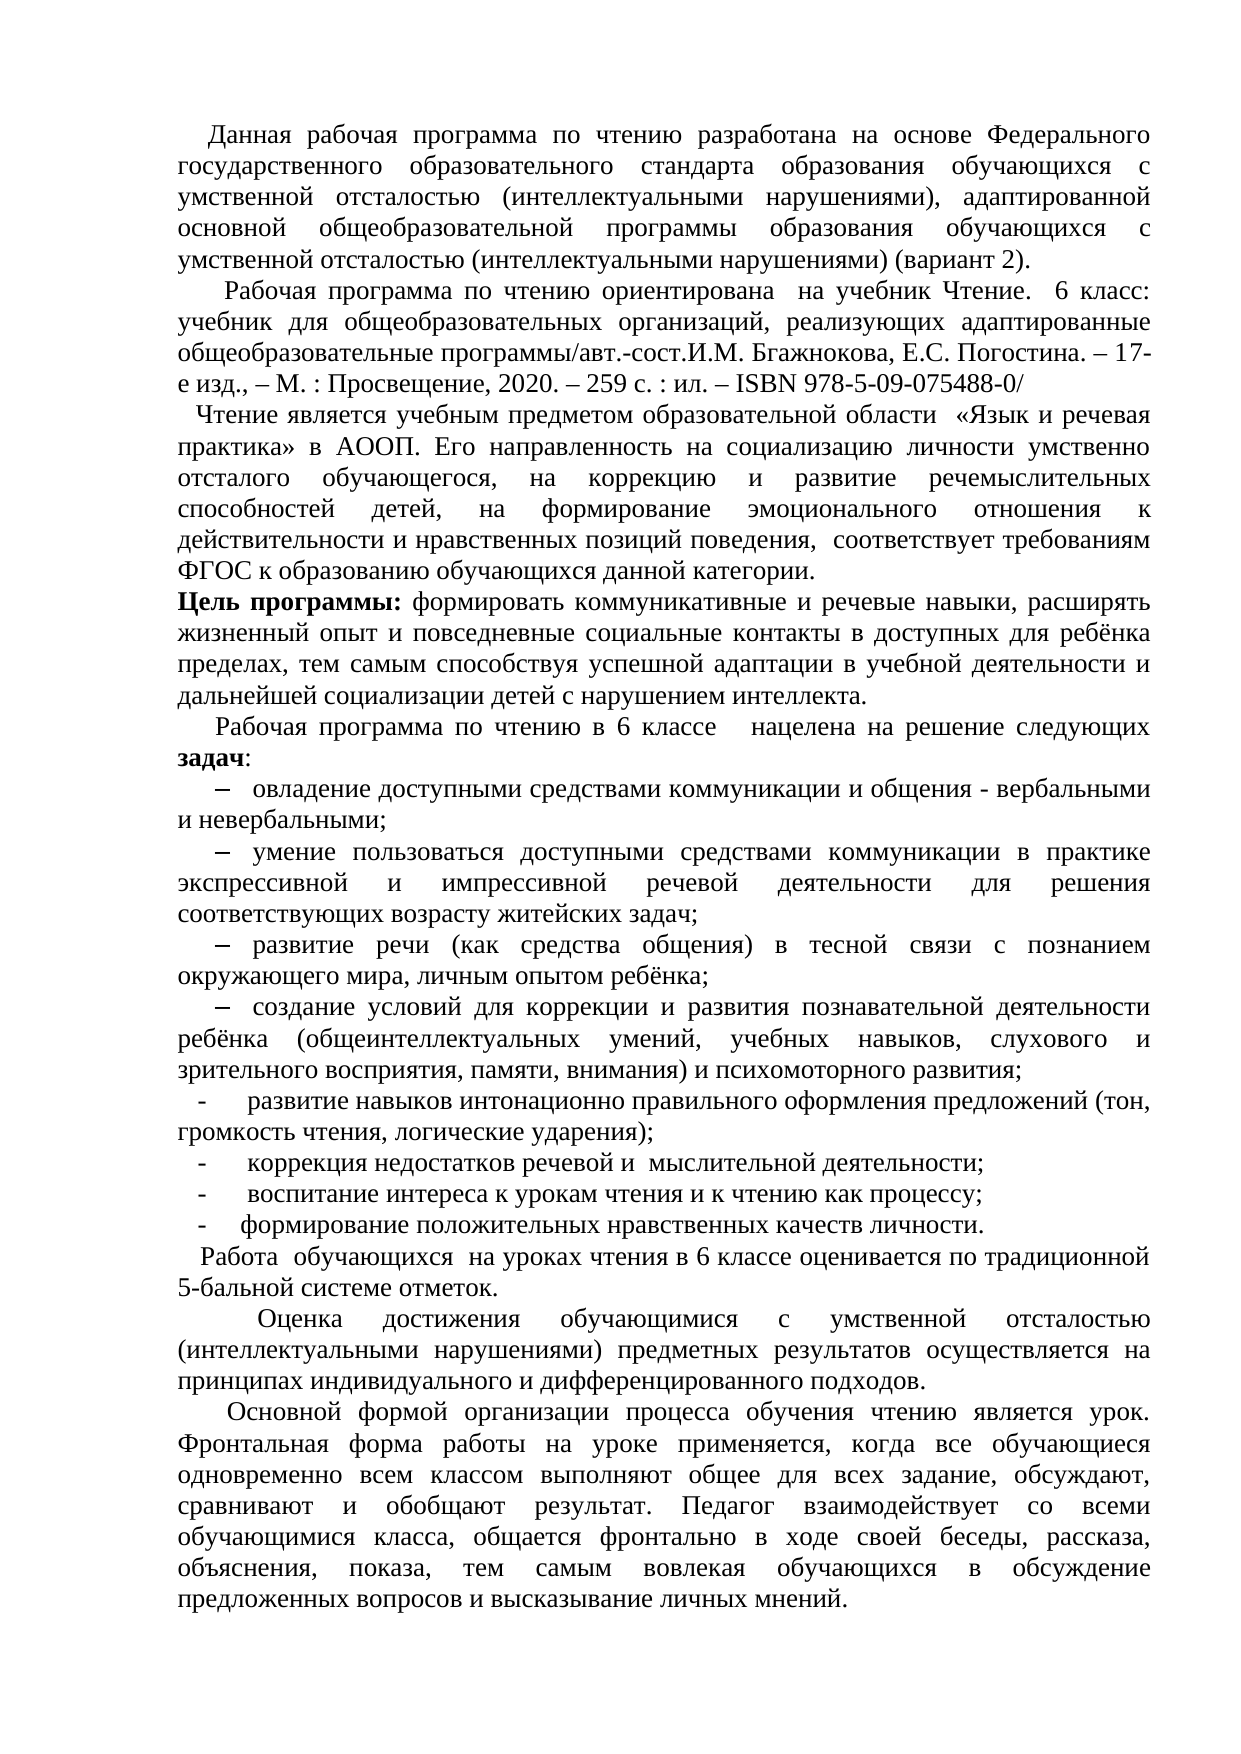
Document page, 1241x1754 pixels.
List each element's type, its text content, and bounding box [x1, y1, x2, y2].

text Оценка достижения обучающимися с умственной отсталостью (интеллектуальными нарушениями) предметных результатов осуществляется на принципах индивидуального и дифференцированного подходов. [177, 1302, 1152, 1396]
text Основной формой организации процесса обучения чтению является урок. Фронтальная форма работы на уроке применяется, когда все обучающиеся одновременно всем классом выполняют общее для всех задание, обсуждают, сравнивают и обобщают результат. Педагог взаимодействует со всеми обучающимися класса, общается фронтально в ходе своей беседы, рассказа, объяснения, показа, тем самым вовлекая обучающихся в обсуждение предложенных вопросов и высказывание личных мнений. [177, 1396, 1152, 1613]
list - коррекция недостатков речевой и мыслительной деятельности; [177, 1146, 1152, 1177]
list развитие речи (как средства общения) в тесной связи с познанием окружающего мира, личным опытом ребёнка; [177, 928, 1152, 991]
text Рабочая программа по чтению в 6 классе нацелена на решение следующих задач: [177, 710, 1152, 772]
text Чтение является учебным предметом образовательной области «Язык и речевая практика» в АООП. Его направленность на социализацию личности умственно отсталого обучающегося, на коррекцию и развитие речемыслительных способностей детей, на формирование эмоционального отношения к действительности и нравственных позиций поведения, соответствует требованиям ФГОС к образованию обучающихся данной категории. [177, 398, 1152, 585]
list - формирование положительных нравственных качеств личности. [177, 1209, 1152, 1240]
text Рабочая программа по чтению ориентирована на учебник Чтение. 6 класс: учебник для общеобразовательных организаций, реализующих адаптированные общеобразовательные программы/авт.-сост.И.М. Бгажнокова, Е.С. Погостина. – 17-е изд., – М. : Просвещение, 2020. – 259 с. : ил. – ISBN 978-5-09-075488-0/ [177, 274, 1152, 398]
text Работа обучающихся на уроках чтения в 6 классе оценивается по традиционной 5-бальной системе отметок. [177, 1240, 1152, 1302]
text - развитие навыков интонационно правильного оформления предложений (тон, громкость чтения, логические ударения); [177, 1084, 1152, 1146]
list умение пользоваться доступными средствами коммуникации в практике экспрессивной и импрессивной речевой деятельности для решения соответствующих возрасту житейских задач; [177, 834, 1152, 928]
subtitle Данная рабочая программа по чтению разработана на основе Федерального государственного образовательного стандарта образования обучающихся с умственной отсталостью (интеллектуальными нарушениями), адаптированной основной общеобразовательной программы образования обучающихся с умственной отсталостью (интеллектуальными нарушениями) (вариант 2). [177, 118, 1152, 274]
list создание условий для коррекции и развития познавательной деятельности ребёнка (общеинтеллектуальных умений, учебных навыков, слухового и зрительного восприятия, памяти, внимания) и психомоторного развития; [177, 991, 1152, 1084]
list - воспитание интереса к урокам чтения и к чтению как процессу; [177, 1177, 1152, 1209]
list Цель программы: формировать коммуникативные и речевые навыки, расширять жизненный опыт и повседневные социальные контакты в доступных для ребёнка пределах, тем самым способствуя успешной адаптации в учебной деятельности и дальнейшей социализации детей с нарушением интеллекта. [177, 585, 1152, 710]
list овладение доступными средствами коммуникации и общения - вербальными и невербальными; [177, 772, 1152, 834]
